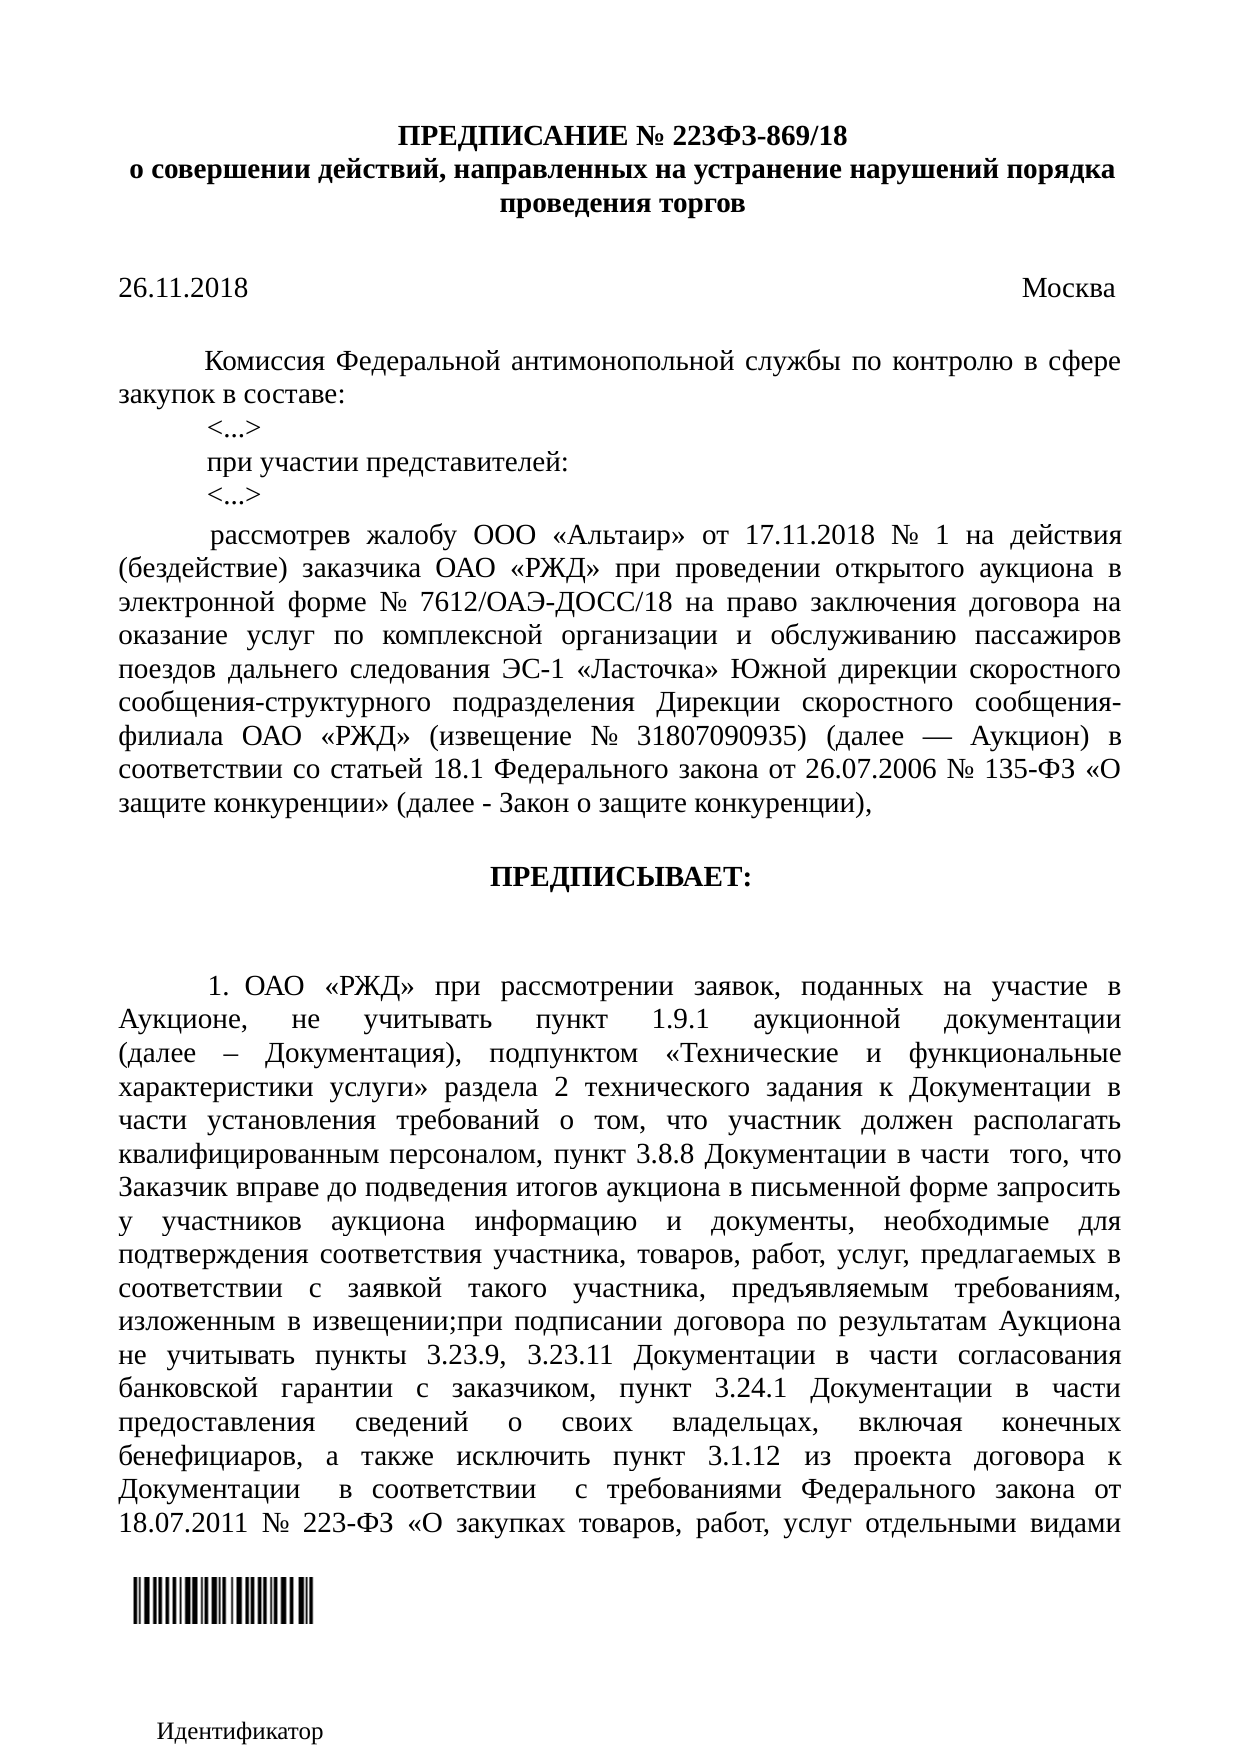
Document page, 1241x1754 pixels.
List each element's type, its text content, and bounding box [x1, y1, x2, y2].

picture [118, 1577, 331, 1624]
text <...> [118, 410, 1122, 444]
text при участии представителей: [118, 444, 1122, 477]
text Комиссия Федеральной антимонопольной службы по контролю в сфере закупок в составе: [118, 343, 1122, 410]
text 26.11.2018 Москва [118, 270, 1122, 304]
text о совершении действий, направленных на устранение нарушений порядка проведения торгов [123, 152, 1122, 219]
text рассмотрев жалобу ООО «Альтаир» от 17.11.2018 № 1 на действия (бездействие) заказчика ОАО «РЖД» при проведении открытого аукциона в электронной форме № 7612/ОАЭ-ДОСС/18 на право заключения договора на оказание услуг по комплексной организации и обслуживанию пассажиров поездов дальнего следования ЭС-1 «Ласточка» Южной дирекции скоростного сообщения-структурного подразделения Дирекции скоростного сообщения-филиала ОАО «РЖД» (извещение № 31807090935) (далее — Аукцион) в соответствии со статьей 18.1 Федерального закона от 26.07.2006 № 135-ФЗ «О защите конкуренции» (далее - Закон о защите конкуренции), [118, 517, 1122, 819]
text ПРЕДПИСЫВАЕТ: [118, 859, 1122, 893]
text ПРЕДПИСАНИЕ № 223ФЗ-869/18 [123, 118, 1122, 152]
list ОАО «РЖД» при рассмотрении заявок, поданных на участие в Аукционе, не учитывать пункт 1.9.1 аукционной документации (далее – Документация), подпунктом «Технические и функциональные характеристики услуги» раздела 2 технического задания к Документации в части установления требований о том, что участник должен располагать квалифицированным персоналом, пункт 3.8.8 Документации в части того, что Заказчик вправе до подведения итогов аукциона в письменной форме запросить у участников аукциона информацию и документы, необходимые для подтверждения соответствия участника, товаров, работ, услуг, предлагаемых в соответствии с заявкой такого участника, предъявляемым требованиям, изложенным в извещении;при подписании договора по результатам Аукциона не учитывать пункты 3.23.9, 3.23.11 Документации в части согласования банковской гарантии с заказчиком, пункт 3.24.1 Документации в части предоставления сведений о своих владельцах, включая конечных бенефициаров, а также исключить пункт 3.1.12 из проекта договора к Документации в соответствии с требованиями Федерального закона от 18.07.2011 № 223-ФЗ «О закупках товаров, работ, услуг отдельными видами [118, 968, 1122, 1538]
text <...> [118, 477, 1122, 511]
